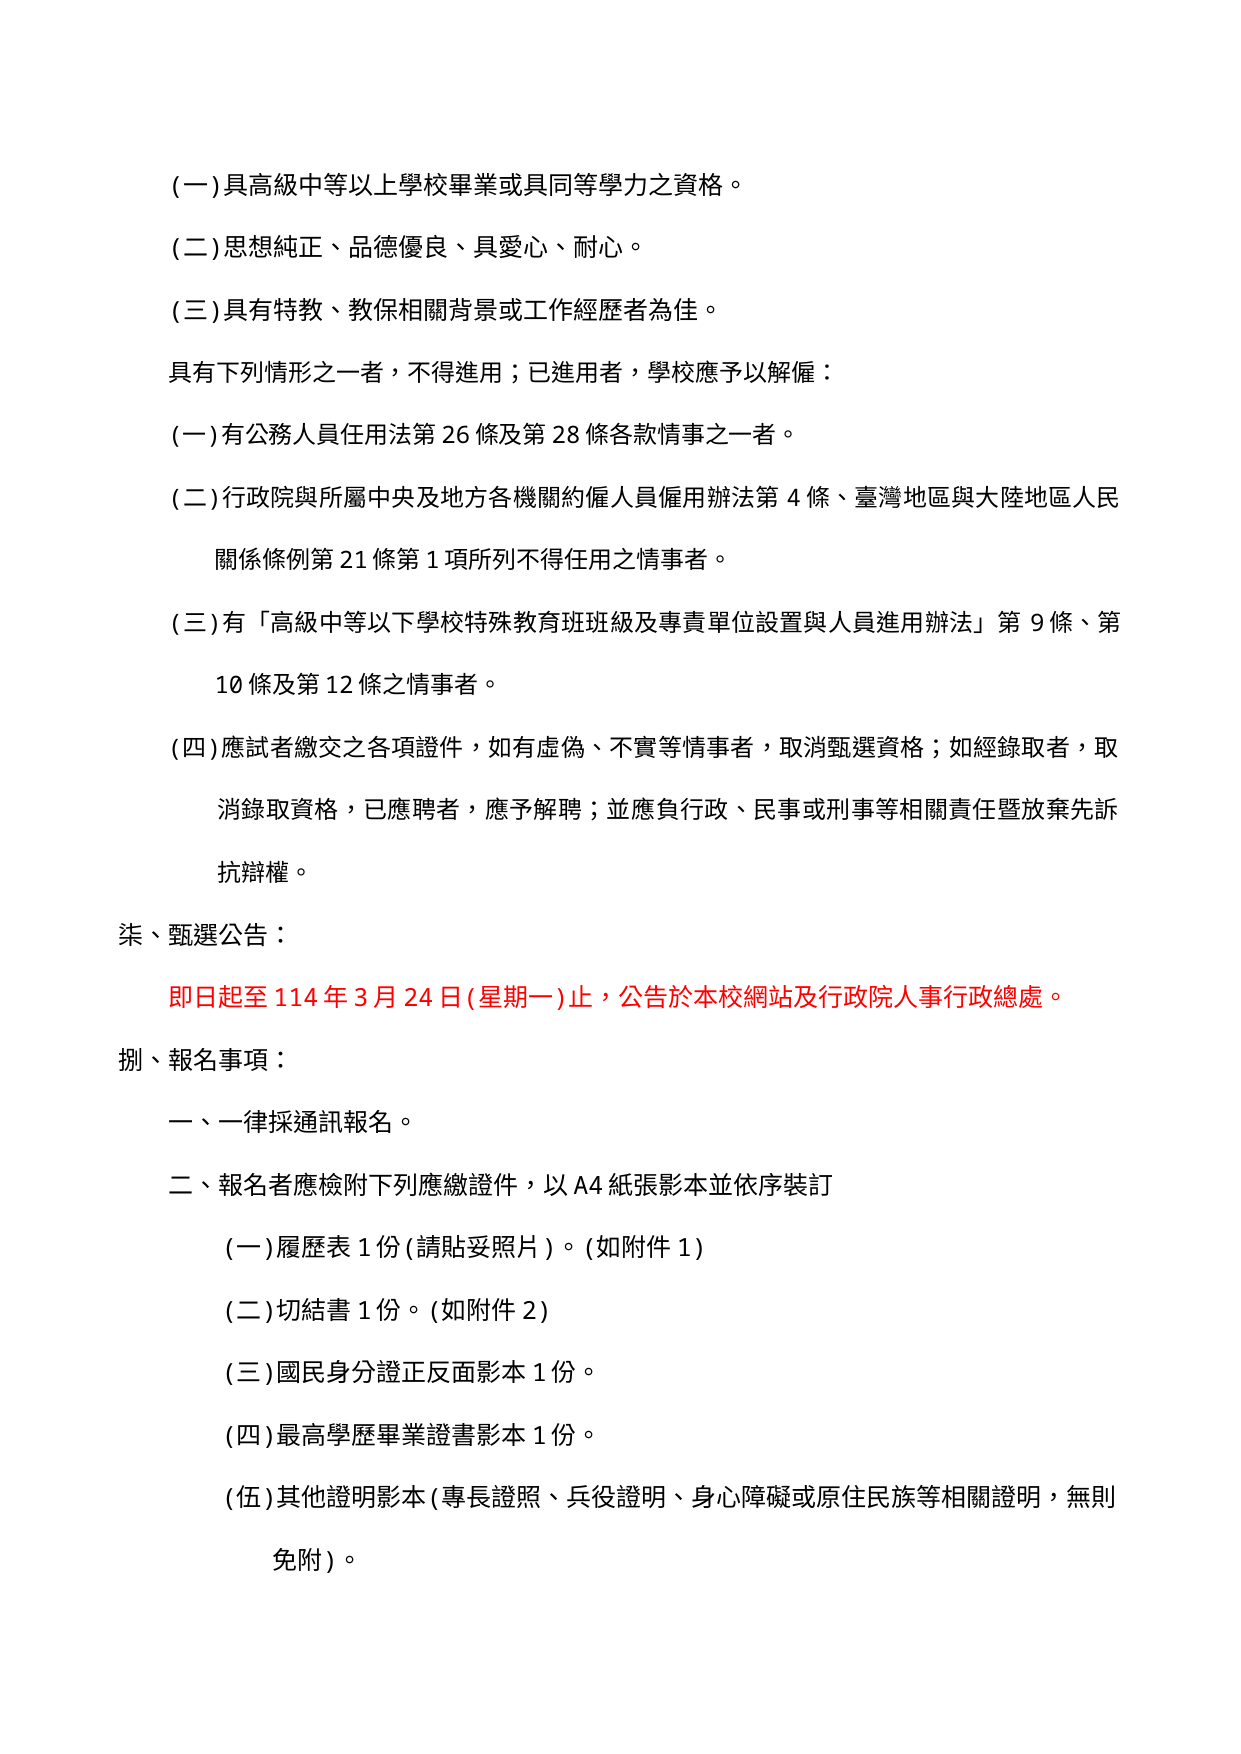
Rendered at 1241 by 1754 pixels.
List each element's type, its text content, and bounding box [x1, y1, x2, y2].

text (四)應試者繳交之各項證件，如有虛偽、不實等情事者，取消甄選資格；如經錄取者，取消錄取資格，已應聘者，應予解聘；並應負行政、民事或刑事等相關責任暨放棄先訴抗辯權。 [168, 704, 1122, 892]
text (四)最高學歷畢業證書影本1份。 [222, 1392, 1122, 1454]
text (一)具高級中等以上學校畢業或具同等學力之資格。 [168, 142, 1122, 204]
text 一、一律採通訊報名。 [168, 1079, 1122, 1142]
text (三)具有特教、教保相關背景或工作經歷者為佳。 [168, 267, 1122, 329]
text 具有下列情形之一者，不得進用；已進用者，學校應予以解僱： [168, 329, 1122, 392]
text 柒、甄選公告： [118, 892, 1122, 954]
text (一)有公務人員任用法第26條及第28條各款情事之一者。 [168, 392, 1122, 454]
text 捌、報名事項： [118, 1017, 1122, 1079]
text (三)有「高級中等以下學校特殊教育班班級及專責單位設置與人員進用辦法」第9條、第10條及第12條之情事者。 [168, 579, 1122, 704]
text 即日起至114年3月24日(星期一)止，公告於本校網站及行政院人事行政總處。 [168, 954, 1122, 1017]
text (二)切結書1份。(如附件2) [222, 1267, 1122, 1329]
text (二)思想純正、品德優良、具愛心、耐心。 [168, 204, 1122, 267]
text (三)國民身分證正反面影本1份。 [222, 1329, 1122, 1392]
text (伍)其他證明影本(專長證照、兵役證明、身心障礙或原住民族等相關證明，無則免附)。 [222, 1454, 1122, 1579]
text (二)行政院與所屬中央及地方各機關約僱人員僱用辦法第4條、臺灣地區與大陸地區人民關係條例第21條第1項所列不得任用之情事者。 [168, 454, 1122, 579]
text 二、報名者應檢附下列應繳證件，以A4紙張影本並依序裝訂 [168, 1142, 1122, 1204]
text (一)履歷表1份(請貼妥照片)。(如附件1) [222, 1204, 1122, 1267]
